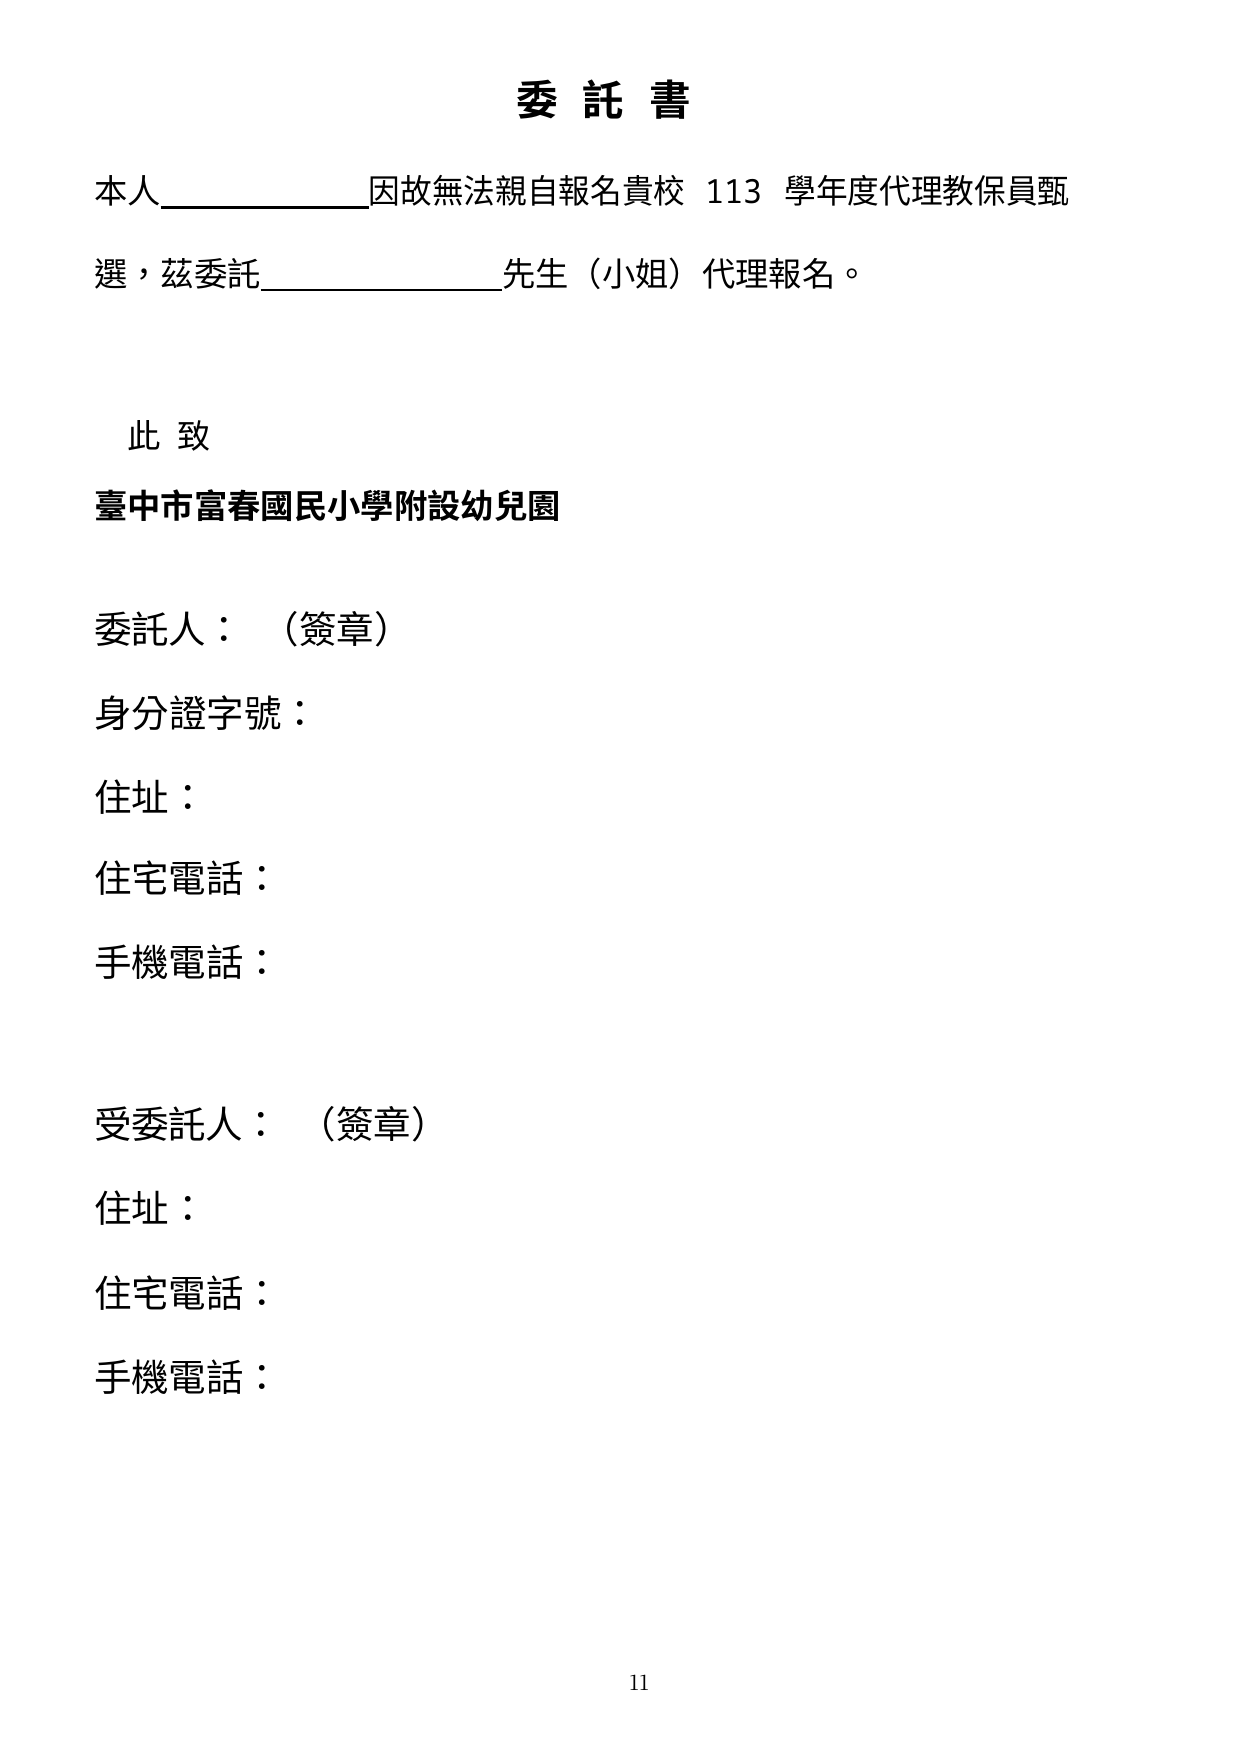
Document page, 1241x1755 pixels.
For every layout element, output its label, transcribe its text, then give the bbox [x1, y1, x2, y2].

subtitle 委 託 書 [75, 64, 1132, 128]
text 住宅電話： 手機電話： [94, 849, 282, 987]
text 住址： [94, 768, 1203, 822]
text 選，茲委託 先生（小姐）代理報名。 [94, 248, 1203, 296]
text 臺中市富春國民小學附設幼兒園 [94, 479, 1203, 528]
text 受委託人： （簽章） 住址： [94, 1095, 451, 1234]
text 委託人： （簽章） 身分證字號： [94, 599, 413, 738]
text 本人 因故無法親自報名貴校 113 學年度代理教保員甄 [94, 165, 1203, 214]
text 住宅電話： 手機電話： [94, 1263, 282, 1402]
text 此 致 [127, 410, 1203, 458]
